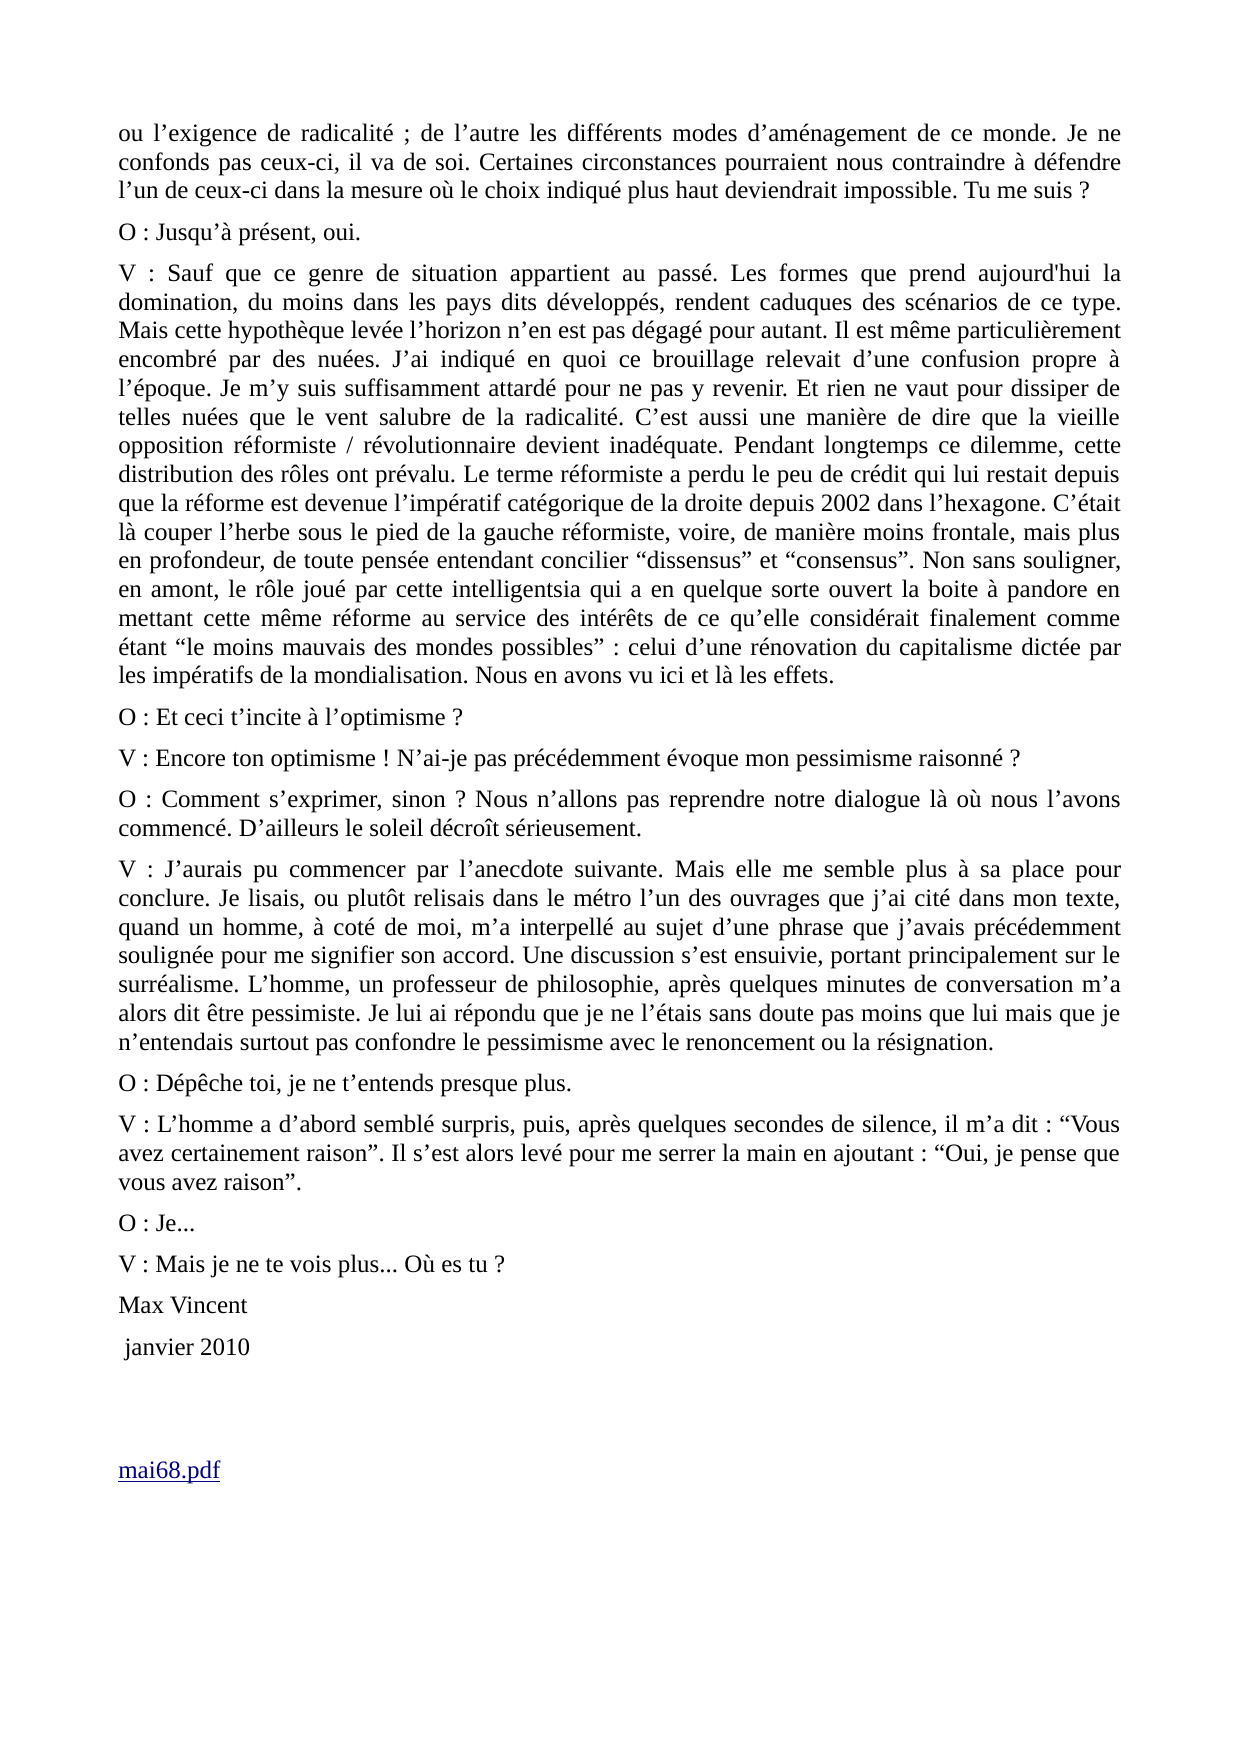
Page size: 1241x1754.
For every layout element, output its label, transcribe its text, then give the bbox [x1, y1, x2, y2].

text O : Jusqu’à présent, oui. [118, 217, 1122, 246]
text O : Comment s’exprimer, sinon ? Nous n’allons pas reprendre notre dialogue là où nous l’avons commencé. D’ailleurs le soleil décroît sérieusement. [118, 784, 1122, 842]
text O : Je... [118, 1208, 1122, 1237]
text Max Vincent [118, 1291, 1122, 1319]
text V : Encore ton optimisme ! N’ai-je pas précédemment évoque mon pessimisme raisonné ? [118, 743, 1122, 772]
text V : L’homme a d’abord semblé surpris, puis, après quelques secondes de silence, il m’a dit : “Vous avez certainement raison”. Il s’est alors levé pour me serrer la main en ajoutant : “Oui, je pense que vous avez raison”. [118, 1109, 1122, 1196]
text mai68.pdf [118, 1456, 1122, 1484]
text V : J’aurais pu commencer par l’anecdote suivante. Mais elle me semble plus à sa place pour conclure. Je lisais, ou plutôt relisais dans le métro l’un des ouvrages que j’ai cité dans mon texte, quand un homme, à coté de moi, m’a interpellé au sujet d’une phrase que j’avais précédemment soulignée pour me signifier son accord. Une discussion s’est ensuivie, portant principalement sur le surréalisme. L’homme, un professeur de philosophie, après quelques minutes de conversation m’a alors dit être pessimiste. Je lui ai répondu que je ne l’étais sans doute pas moins que lui mais que je n’entendais surtout pas confondre le pessimisme avec le renoncement ou la résignation. [118, 854, 1122, 1056]
text V : Mais je ne te vois plus... Où es tu ? [118, 1249, 1122, 1278]
text V : Sauf que ce genre de situation appartient au passé. Les formes que prend aujourd'hui la domination, du moins dans les pays dits développés, rendent caduques des scénarios de ce type. Mais cette hypothèque levée l’horizon n’en est pas dégagé pour autant. Il est même particulièrement encombré par des nuées. J’ai indiqué en quoi ce brouillage relevait d’une confusion propre à l’époque. Je m’y suis suffisamment attardé pour ne pas y revenir. Et rien ne vaut pour dissiper de telles nuées que le vent salubre de la radicalité. C’est aussi une manière de dire que la vieille opposition réformiste / révolutionnaire devient inadéquate. Pendant longtemps ce dilemme, cette distribution des rôles ont prévalu. Le terme réformiste a perdu le peu de crédit qui lui restait depuis que la réforme est devenue l’impératif catégorique de la droite depuis 2002 dans l’hexagone. C’était là couper l’herbe sous le pied de la gauche réformiste, voire, de manière moins frontale, mais plus en profondeur, de toute pensée entendant concilier “dissensus” et “consensus”. Non sans souligner, en amont, le rôle joué par cette intelligentsia qui a en quelque sorte ouvert la boite à pandore en mettant cette même réforme au service des intérêts de ce qu’elle considérait finalement comme étant “le moins mauvais des mondes possibles” : celui d’une rénovation du capitalisme dictée par les impératifs de la mondialisation. Nous en avons vu ici et là les effets. [118, 258, 1122, 689]
text ou l’exigence de radicalité ; de l’autre les différents modes d’aménagement de ce monde. Je ne confonds pas ceux-ci, il va de soi. Certaines circonstances pourraient nous contraindre à défendre l’un de ceux-ci dans la mesure où le choix indiqué plus haut deviendrait impossible. Tu me suis ? [118, 118, 1122, 204]
text O : Et ceci t’incite à l’optimisme ? [118, 702, 1122, 731]
text O : Dépêche toi, je ne t’entends presque plus. [118, 1068, 1122, 1097]
text janvier 2010 [118, 1332, 1122, 1361]
